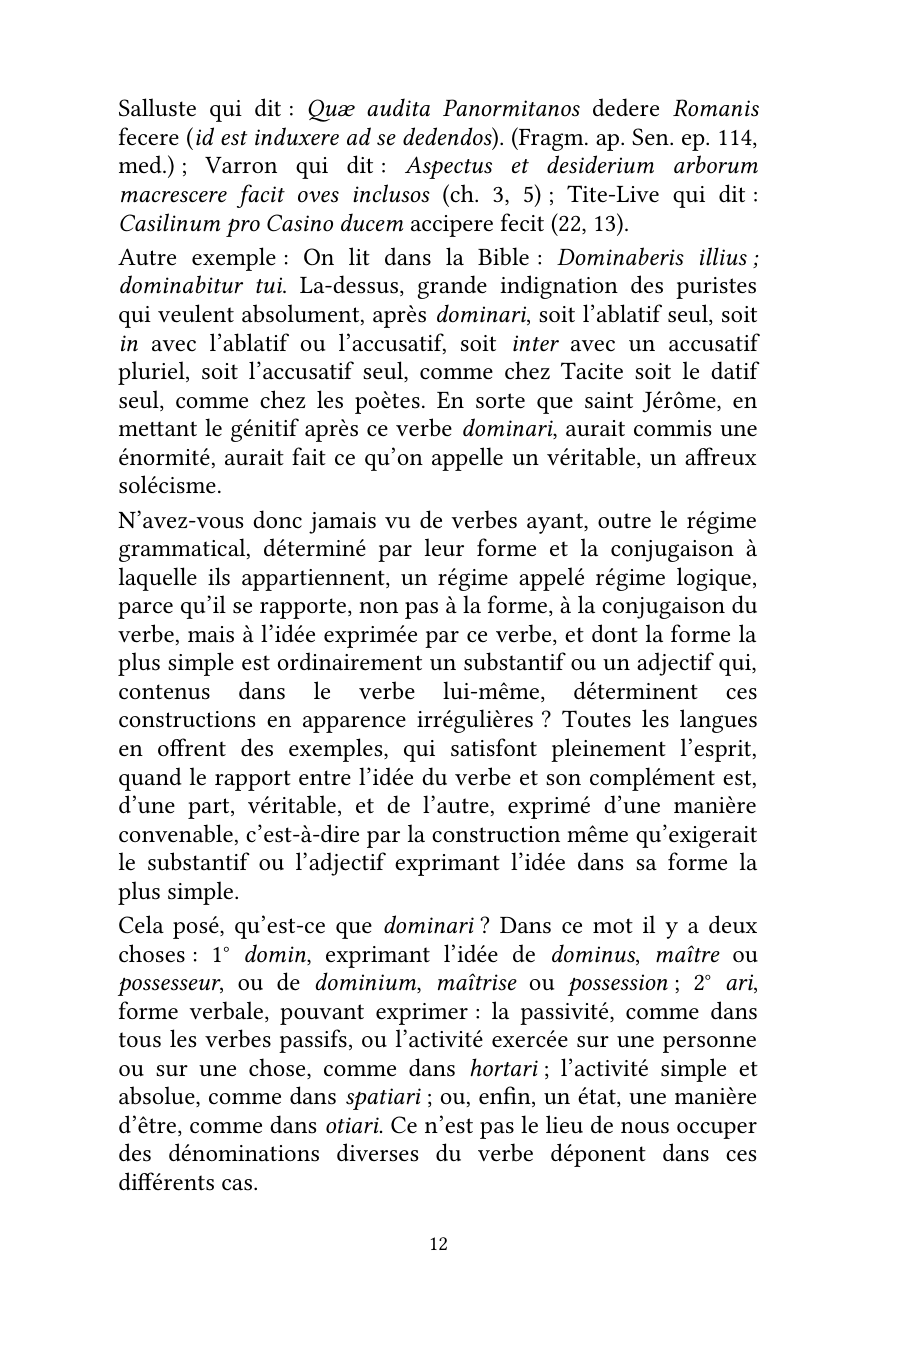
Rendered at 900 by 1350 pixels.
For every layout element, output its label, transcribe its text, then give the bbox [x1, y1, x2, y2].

text N’avez-vous donc jamais vu de verbes ayant, outre le régime grammatical, déterminé par leur forme et la conjugaison à laquelle ils appartiennent, un régime appelé régime logique, parce qu’il se rapporte, non pas à la forme, à la conjugaison du verbe, mais à l’idée exprimée par ce verbe, et dont la forme la plus simple est ordinairement un substantif ou un adjectif qui, contenus dans le verbe lui-même, déterminent ces constructions en apparence irrégulières ? Toutes les langues en offrent des exemples, qui satisfont pleinement l’esprit, quand le rapport entre l’idée du verbe et son complément est, d’une part, véritable, et de l’autre, exprimé d’une manière convenable, c’est-à-dire par la construction même qu’exigerait le substantif ou l’adjectif exprimant l’idée dans sa forme la plus simple. [118, 506, 758, 905]
text Autre exemple : On lit dans la Bible : Dominaberis illius ; dominabitur tui. La-dessus, grande indignation des puristes qui veulent absolument, après dominari, soit l’ablatif seul, soit in avec l’ablatif ou l’accusatif, soit inter avec un accusatif pluriel, soit l’accusatif seul, comme chez Tacite soit le datif seul, comme chez les poètes. En sorte que saint Jérôme, en mettant le génitif après ce verbe dominari, aurait commis une énormité, aurait fait ce qu’on appelle un véritable, un affreux solécisme. [118, 243, 758, 500]
text Salluste qui dit : Quæ audita Panormitanos dedere Romanis fecere (id est induxere ad se dedendos). (Fragm. ap. Sen. ep. 114, med.) ; Varron qui dit : Aspectus et desiderium arborum macrescere facit oves inclusos (ch. 3, 5) ; Tite-Live qui dit : Casilinum pro Casino ducem accipere fecit (22, 13). [118, 94, 758, 237]
text Cela posé, qu’est-ce que dominari ? Dans ce mot il y a deux choses : 1° domin, exprimant l’idée de dominus, maître ou possesseur, ou de dominium, maîtrise ou possession ; 2° ari, forme verbale, pouvant exprimer : la passivité, comme dans tous les verbes passifs, ou l’activité exercée sur une personne ou sur une chose, comme dans hortari ; l’activité simple et absolue, comme dans spatiari ; ou, enfin, un état, une manière d’être, comme dans otiari. Ce n’est pas le lieu de nous occuper des dénominations diverses du verbe déponent dans ces différents cas. [118, 911, 758, 1197]
